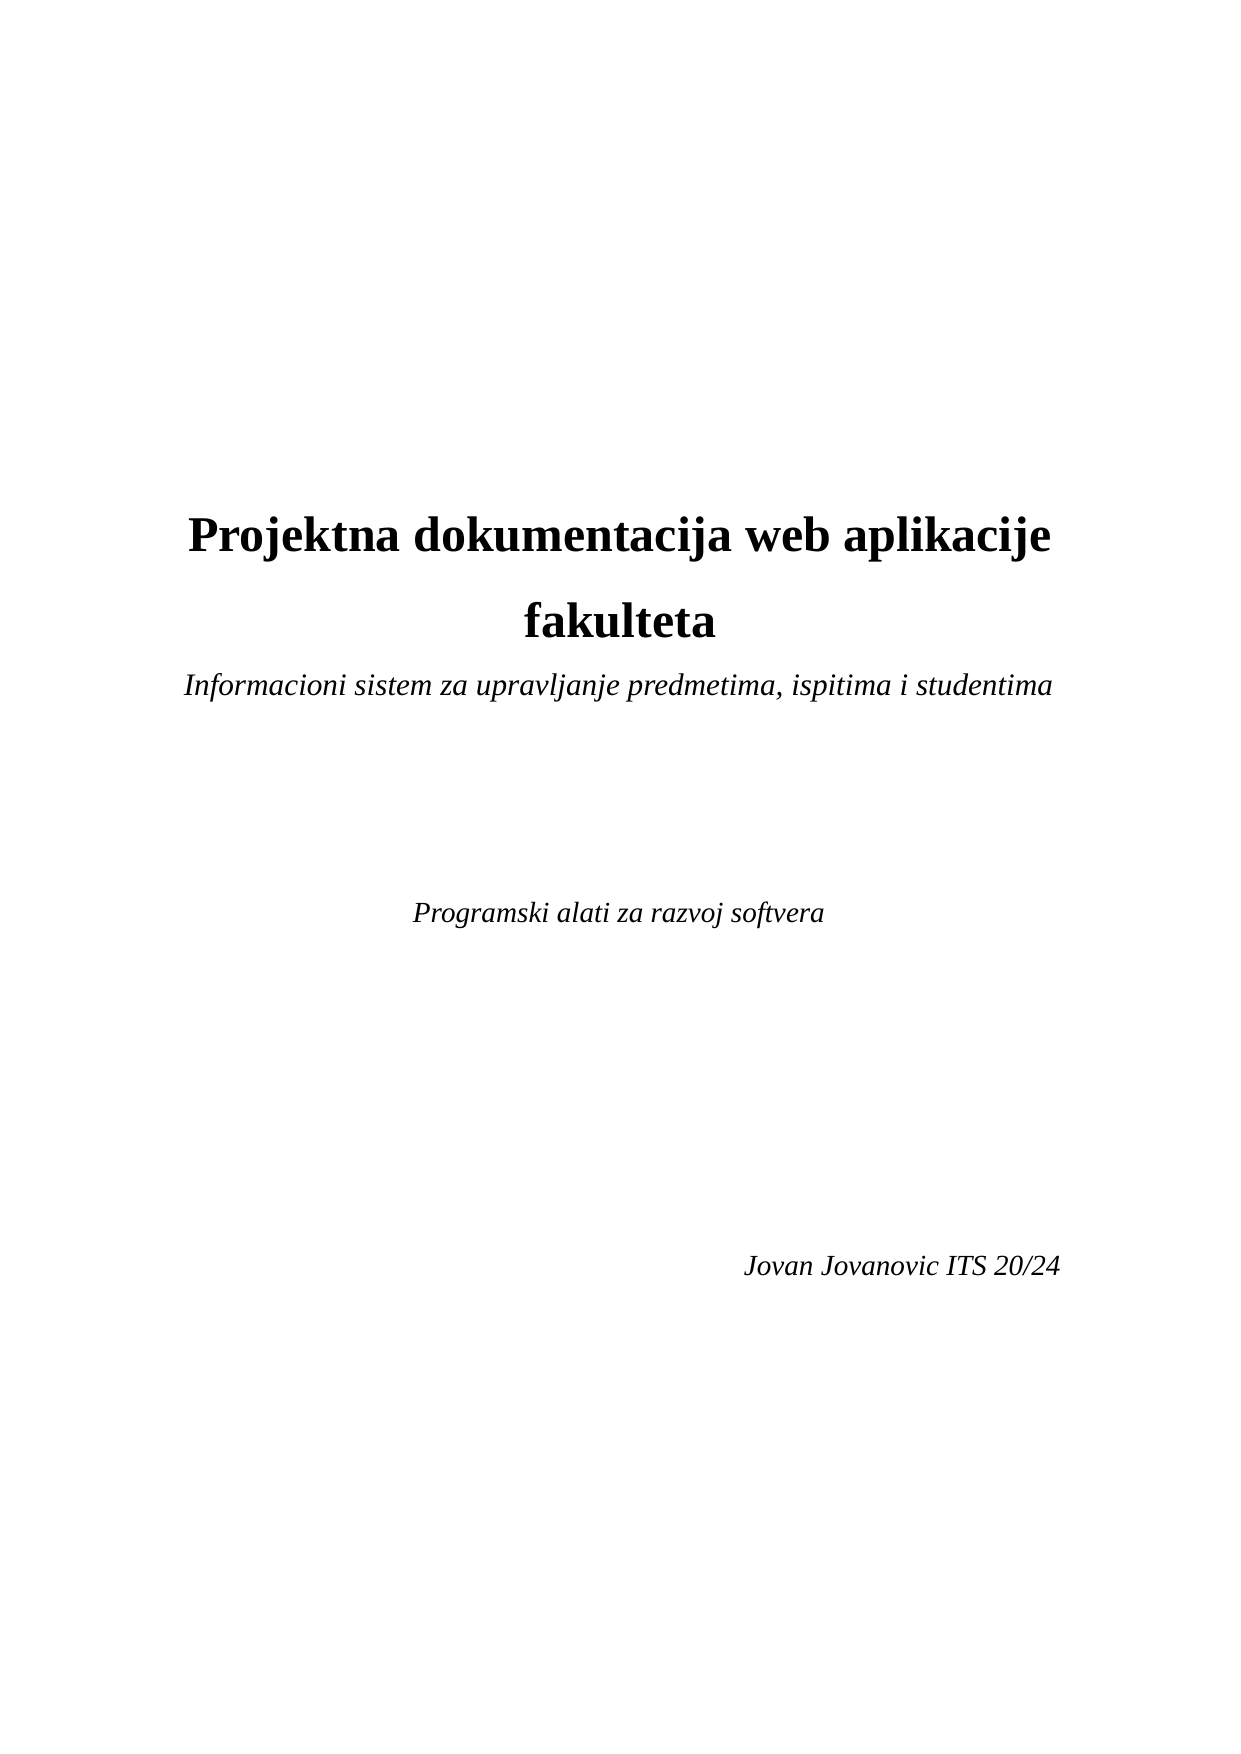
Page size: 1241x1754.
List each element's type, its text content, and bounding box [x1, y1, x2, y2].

text Programski alati za razvoj softvera [118, 895, 1122, 928]
text Projektna dokumentacija web aplikacije fakulteta Informacioni sistem za upravljanje predmetima, ispitima i studentima [177, 505, 1063, 702]
text Jovan Jovanovic ITS 20/24 [177, 1248, 1063, 1282]
